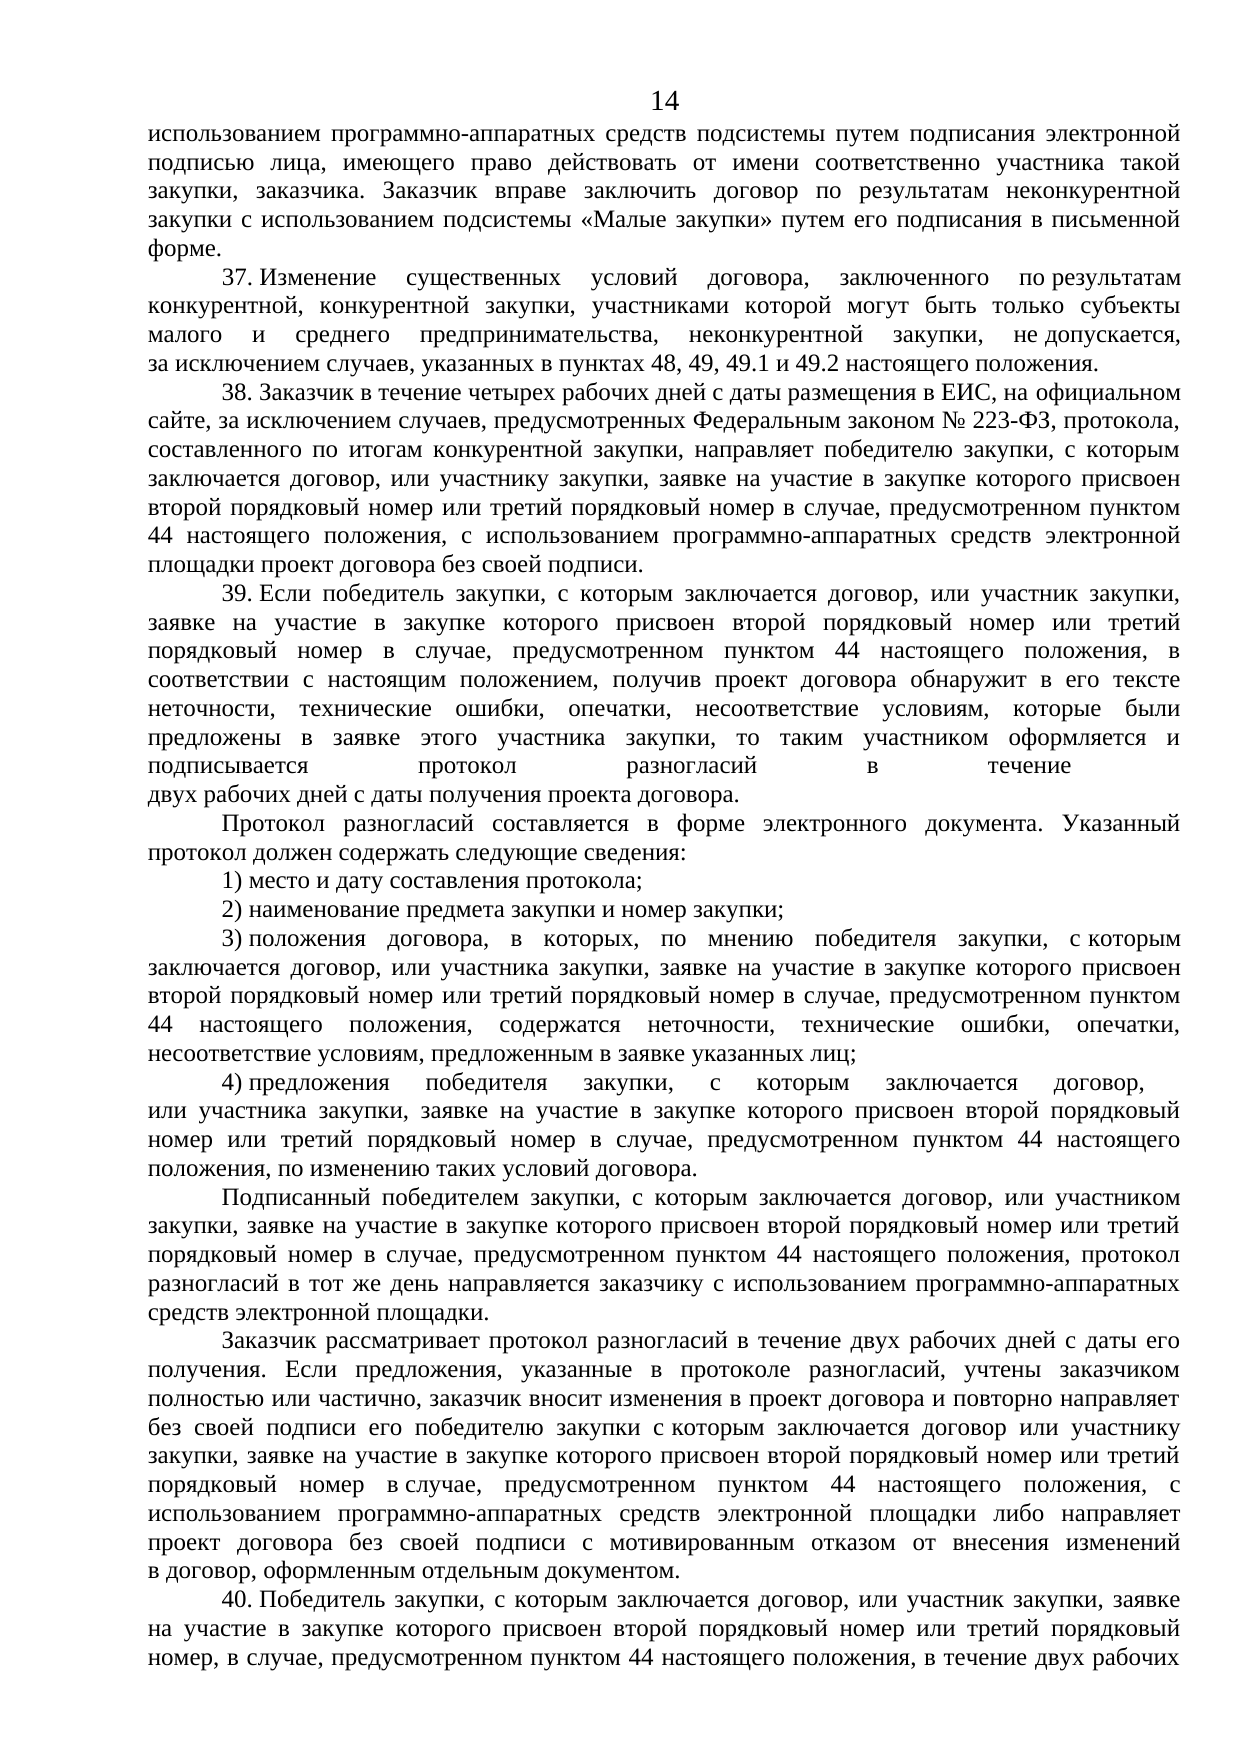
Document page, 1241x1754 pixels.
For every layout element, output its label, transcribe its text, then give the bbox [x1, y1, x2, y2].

text Подписанный победителем закупки, с которым заключается договор, или участником закупки, заявке на участие в закупке которого присвоен второй порядковый номер или третий порядковый номер в случае, предусмотренном пунктом 44 настоящего положения, протокол разногласий в тот же день направляется заказчику с использованием программно-аппаратных средств электронной площадки. [148, 1182, 1181, 1326]
text 38. Заказчик в течение четырех рабочих дней с даты размещения в ЕИС, на официальном сайте, за исключением случаев, предусмотренных Федеральным законом № 223-ФЗ, протокола, составленного по итогам конкурентной закупки, направляет победителю закупки, с которым заключается договор, или участнику закупки, заявке на участие в закупке которого присвоен второй порядковый номер или третий порядковый номер в случае, предусмотренном пунктом 44 настоящего положения, с использованием программно-аппаратных средств электронной площадки проект договора без своей подписи. [148, 377, 1181, 578]
text Протокол разногласий составляется в форме электронного документа. Указанный протокол должен содержать следующие сведения: [148, 808, 1181, 866]
text использованием программно-аппаратных средств подсистемы путем подписания электронной подписью лица, имеющего право действовать от имени соответственно участника такой закупки, заказчика. Заказчик вправе заключить договор по результатам неконкурентной закупки с использованием подсистемы «Малые закупки» путем его подписания в письменной форме. [148, 118, 1181, 262]
text Заказчик рассматривает протокол разногласий в течение двух рабочих дней с даты его получения. Если предложения, указанные в протоколе разногласий, учтены заказчиком полностью или частично, заказчик вносит изменения в проект договора и повторно направляет без своей подписи его победителю закупки с которым заключается договор или участнику закупки, заявке на участие в закупке которого присвоен второй порядковый номер или третий порядковый номер в случае, предусмотренном пунктом 44 настоящего положения, с использованием программно-аппаратных средств электронной площадки либо направляет проект договора без своей подписи с мотивированным отказом от внесения изменений в договор, оформленным отдельным документом. [148, 1326, 1181, 1584]
text 3) положения договора, в которых, по мнению победителя закупки, с которым заключается договор, или участника закупки, заявке на участие в закупке которого присвоен второй порядковый номер или третий порядковый номер в случае, предусмотренном пунктом 44 настоящего положения, содержатся неточности, технические ошибки, опечатки, несоответствие условиям, предложенным в заявке указанных лиц; [148, 923, 1181, 1067]
text 2) наименование предмета закупки и номер закупки; [148, 894, 1181, 923]
text 4) предложения победителя закупки, с которым заключается договор, или участника закупки, заявке на участие в закупке которого присвоен второй порядковый номер или третий порядковый номер в случае, предусмотренном пунктом 44 настоящего положения, по изменению таких условий договора. [148, 1067, 1181, 1182]
text 39. Если победитель закупки, с которым заключается договор, или участник закупки, заявке на участие в закупке которого присвоен второй порядковый номер или третий порядковый номер в случае, предусмотренном пунктом 44 настоящего положения, в соответствии с настоящим положением, получив проект договора обнаружит в его тексте неточности, технические ошибки, опечатки, несоответствие условиям, которые были предложены в заявке этого участника закупки, то таким участником оформляется и подписывается протокол разногласий в течение двух рабочих дней с даты получения проекта договора. [148, 578, 1181, 808]
text 40. Победитель закупки, с которым заключается договор, или участник закупки, заявке на участие в закупке которого присвоен второй порядковый номер или третий порядковый номер, в случае, предусмотренном пунктом 44 настоящего положения, в течение двух рабочих [148, 1584, 1181, 1671]
text 1) место и дату составления протокола; [148, 866, 1181, 894]
text 37. Изменение существенных условий договора, заключенного по результатам конкурентной, конкурентной закупки, участниками которой могут быть только субъекты малого и среднего предпринимательства, неконкурентной закупки, не допускается, за исключением случаев, указанных в пунктах 48, 49, 49.1 и 49.2 настоящего положения. [148, 262, 1181, 377]
